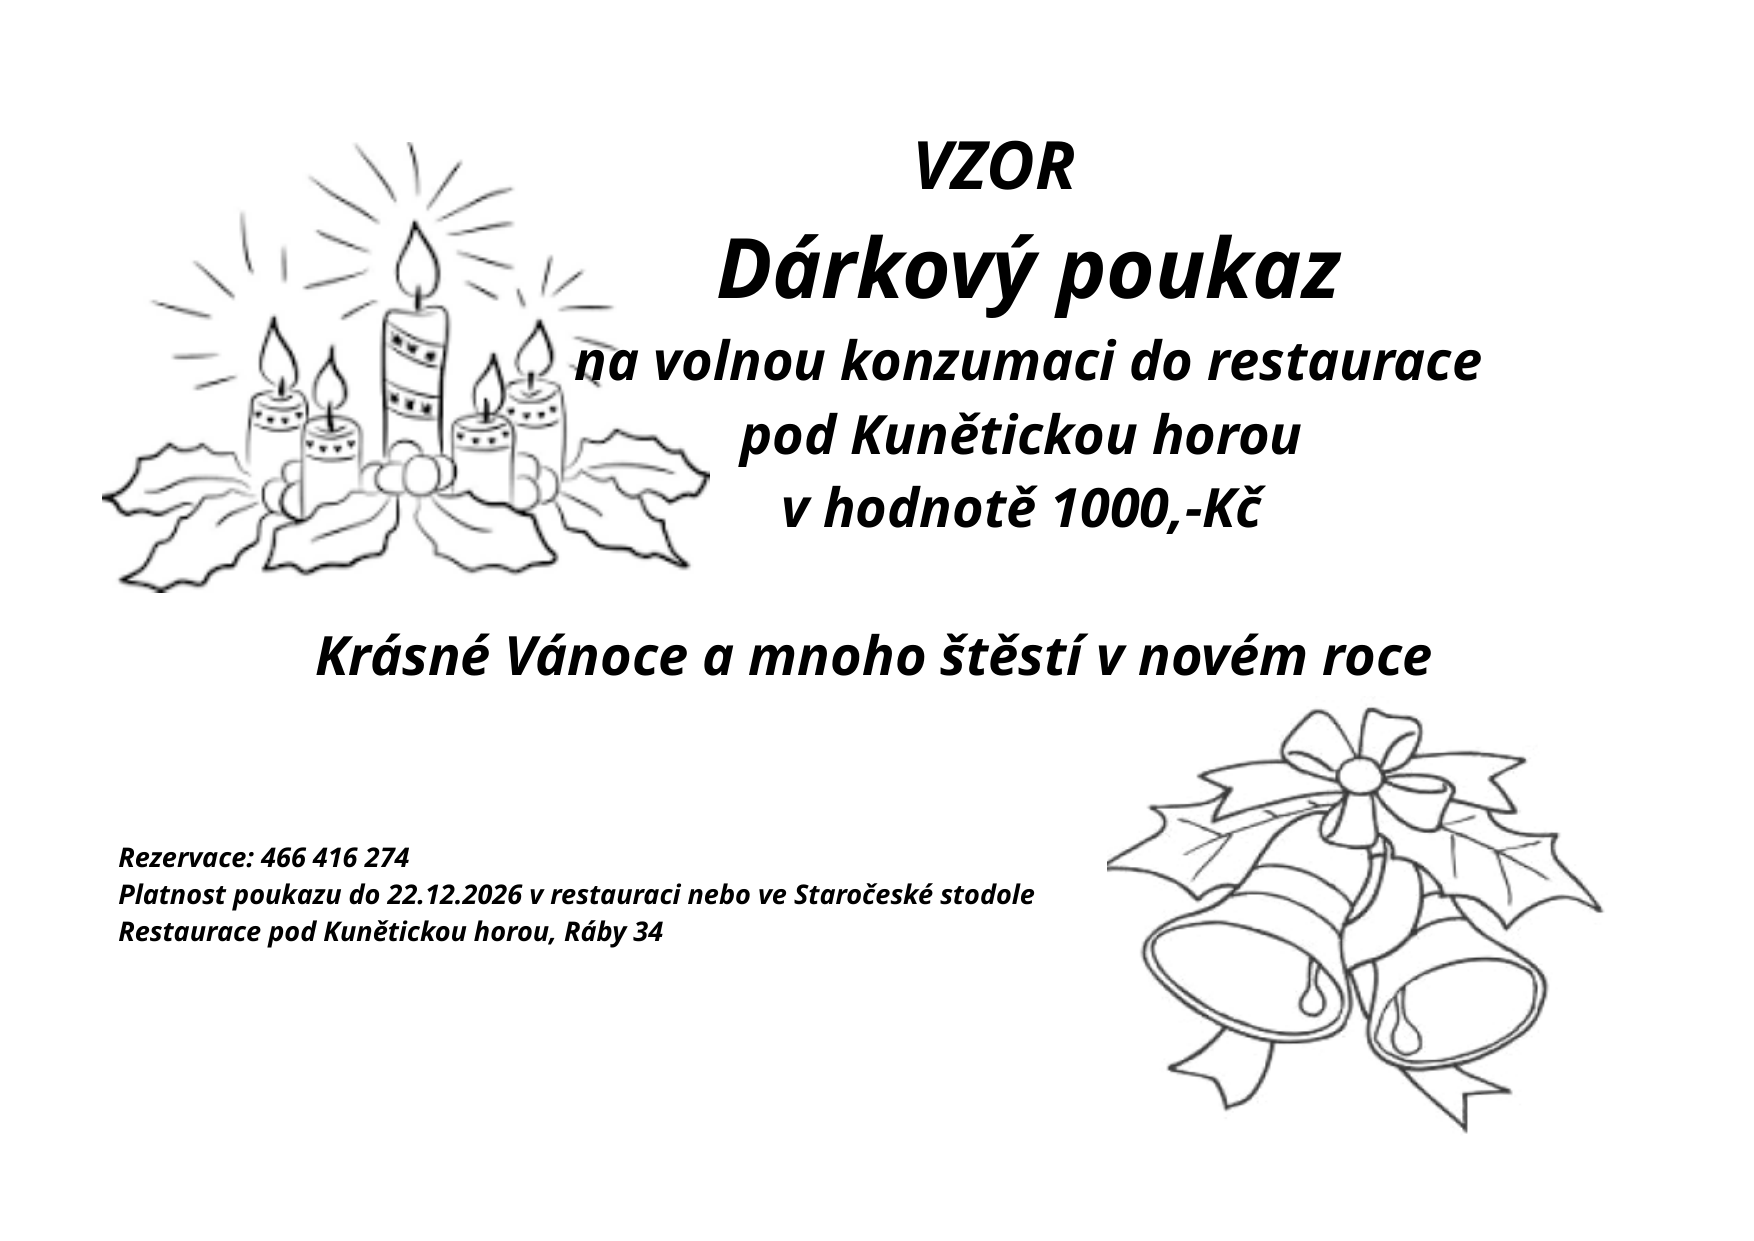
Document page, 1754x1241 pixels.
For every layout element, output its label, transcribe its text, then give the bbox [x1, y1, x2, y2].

text Rezervace: 466 416 274 [118, 839, 1107, 876]
text Platnost poukazu do 22.12.2026 v restauraci nebo ve Staročeské stodole [118, 876, 1107, 912]
text [1608, 912, 1636, 949]
text Dárkový poukaz [711, 209, 1636, 322]
text VZOR [100, 118, 1636, 594]
text na volnou konzumaci do restaurace [711, 322, 1636, 396]
text Krásné Vánoce a mnoho štěstí v novém roce [118, 617, 1636, 691]
picture [691, 356, 702, 374]
text pod Kunětickou horou [711, 396, 1636, 470]
text [1608, 839, 1636, 876]
text v hodnotě 1000,-Kč [711, 470, 1636, 544]
text Restaurace pod Kunětickou horou, Ráby 34 [118, 912, 1107, 949]
picture [102, 142, 710, 593]
